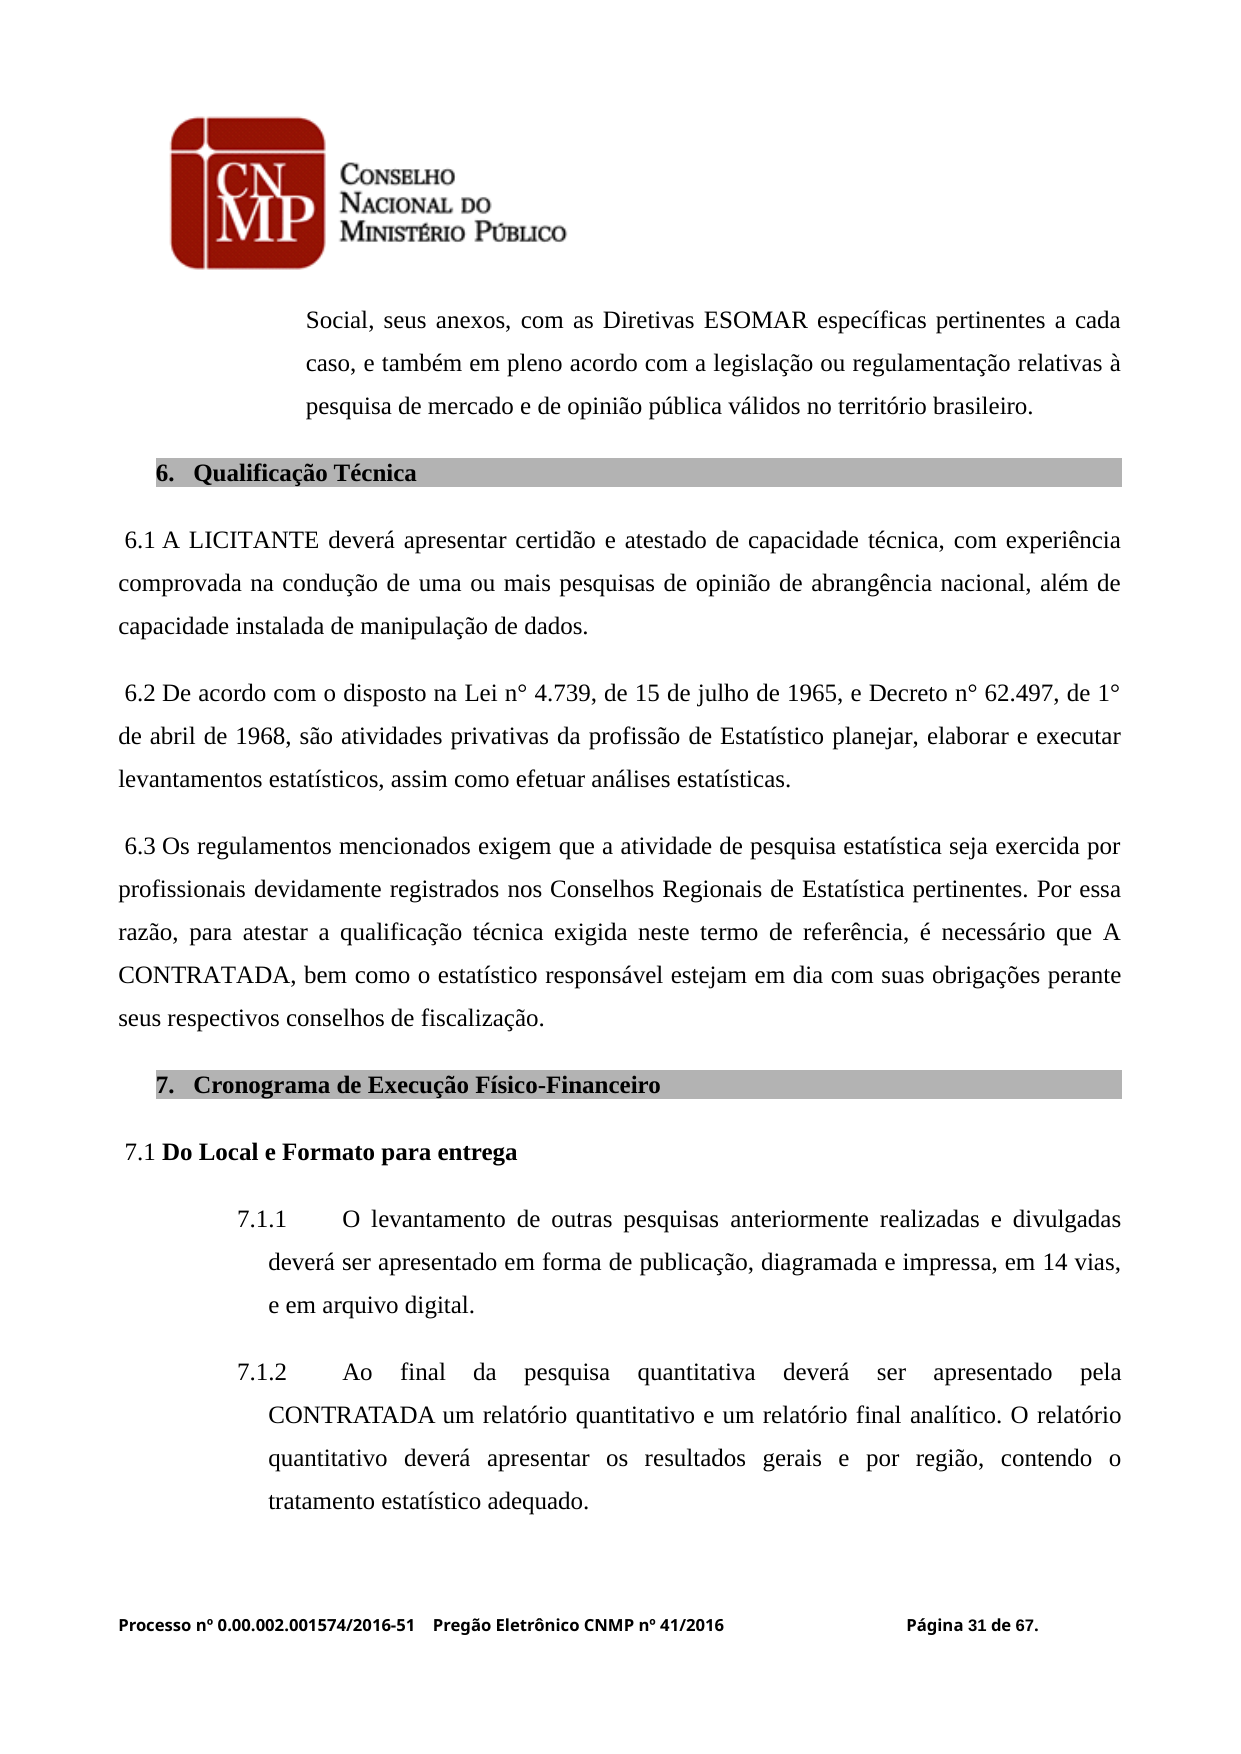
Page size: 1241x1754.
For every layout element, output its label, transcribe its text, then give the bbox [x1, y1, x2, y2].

list Os regulamentos mencionados exigem que a atividade de pesquisa estatística seja exercida por profissionais devidamente registrados nos Conselhos Regionais de Estatística pertinentes. Por essa razão, para atestar a qualificação técnica exigida neste termo de referência, é necessário que A CONTRATADA, bem como o estatístico responsável estejam em dia com suas obrigações perante seus respectivos conselhos de fiscalização. [118, 831, 1122, 1032]
list De acordo com o disposto na Lei n° 4.739, de 15 de julho de 1965, e Decreto n° 62.497, de 1° de abril de 1968, são atividades privativas da profissão de Estatístico planejar, elaborar e executar levantamentos estatísticos, assim como efetuar análises estatísticas. [118, 678, 1122, 793]
list Do Local e Formato para entrega [118, 1137, 1122, 1166]
list A LICITANTE deverá apresentar certidão e atestado de capacidade técnica, com experiência comprovada na condução de uma ou mais pesquisas de opinião de abrangência nacional, além de capacidade instalada de manipulação de dados. [118, 525, 1122, 640]
list Cronograma de Execução Físico-Financeiro [156, 1070, 1122, 1099]
list Social, seus anexos, com as Diretivas ESOMAR específicas pertinentes a cada caso, e também em pleno acordo com a legislação ou regulamentação relativas à pesquisa de mercado e de opinião pública válidos no território brasileiro. [268, 305, 1122, 420]
list O levantamento de outras pesquisas anteriormente realizadas e divulgadas deverá ser apresentado em forma de publicação, diagramada e impressa, em 14 vias, e em arquivo digital. [231, 1204, 1122, 1319]
list Ao final da pesquisa quantitativa deverá ser apresentado pela CONTRATADA um relatório quantitativo e um relatório final analítico. O relatório quantitativo deverá apresentar os resultados gerais e por região, contendo o tratamento estatístico adequado. [231, 1357, 1122, 1515]
list Qualificação Técnica [156, 458, 1122, 487]
